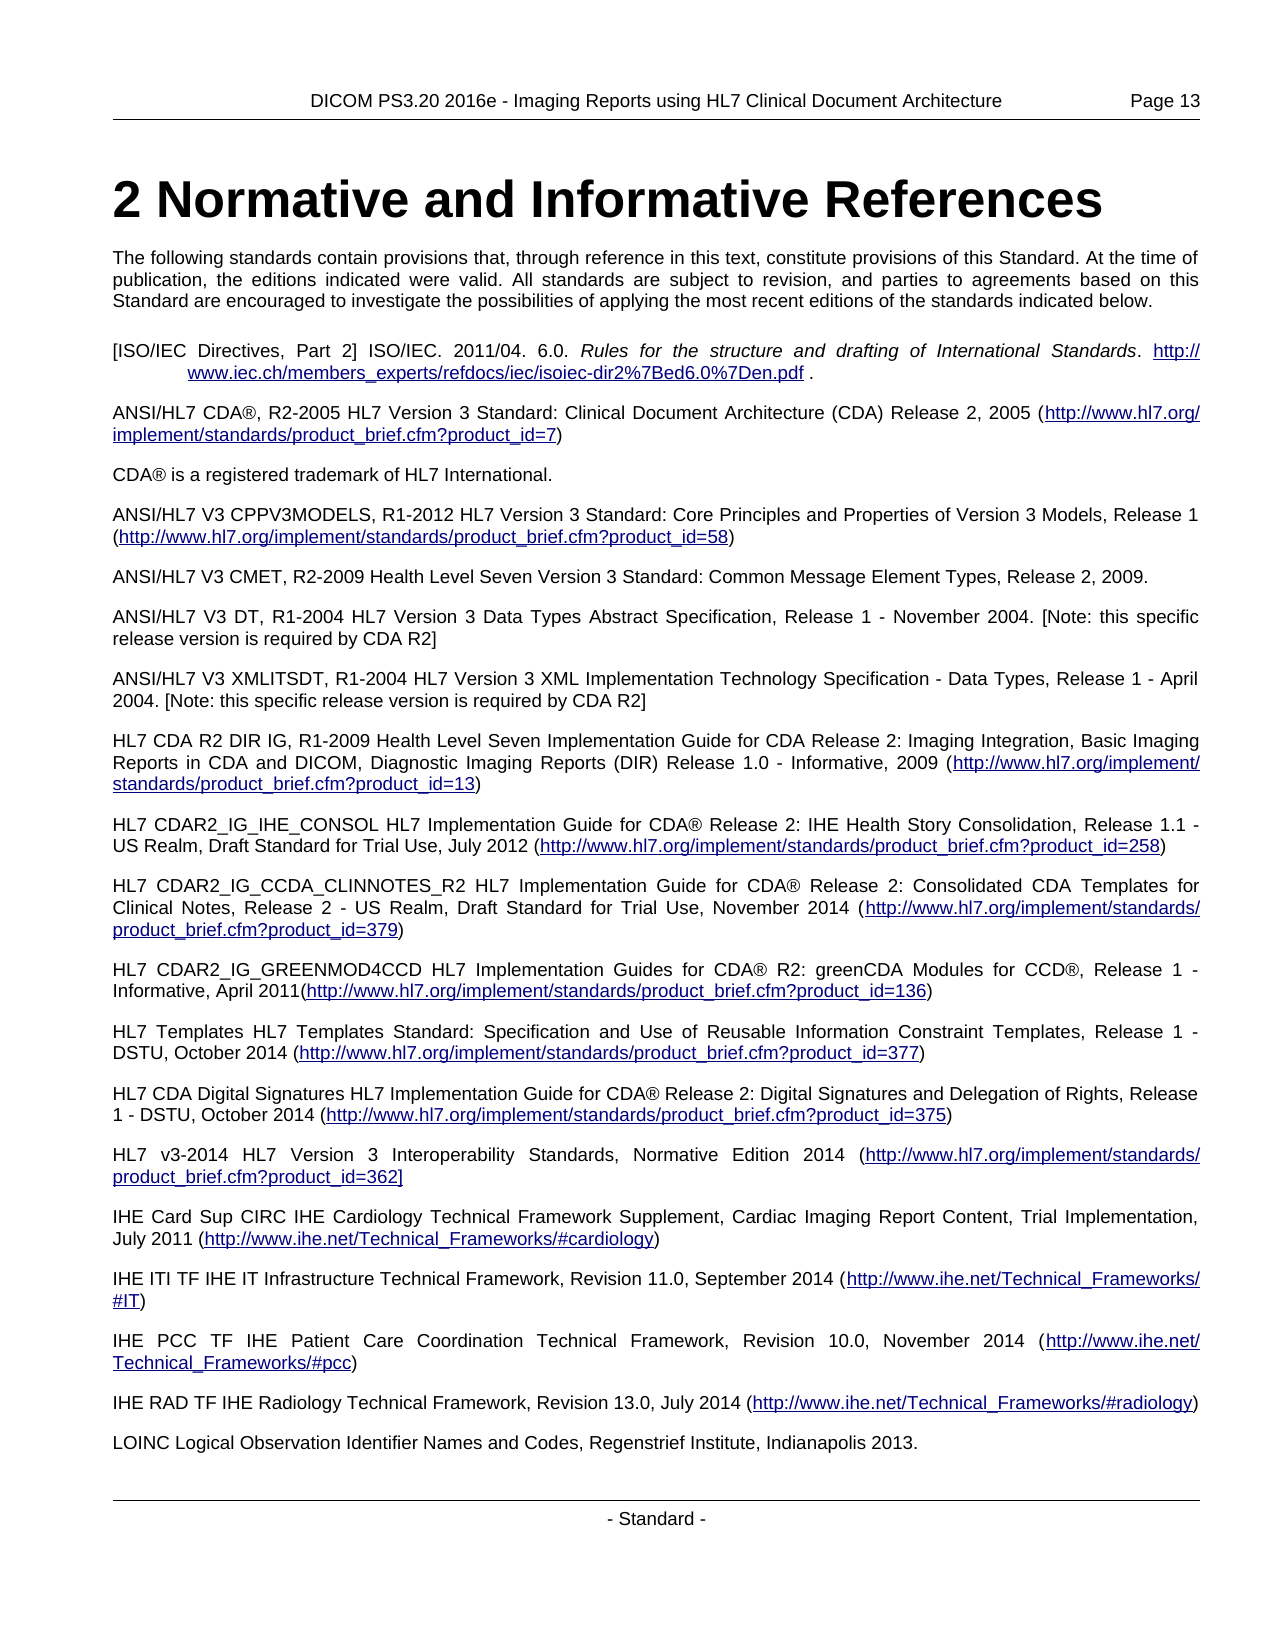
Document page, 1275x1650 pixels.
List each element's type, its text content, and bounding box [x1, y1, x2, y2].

text ANSI/HL7 V3 CPPV3MODELS, R1-2012 HL7 Version 3 Standard: Core Principles and Properties of Version 3 Models, Release 1 (http://​www.hl7.org/​implement/​standards/​product_brief.cfm?​product_id=58) [112, 504, 1200, 547]
text CDA® is a registered trademark of HL7 International. [112, 464, 1200, 485]
text HL7 Templates HL7 Templates Standard: Specification and Use of Reusable Information Constraint Templates, Release 1 - DSTU, October 2014 (http://​www.hl7.org/​implement/​standards/​product_brief.cfm?​product_id=377) [112, 1021, 1200, 1064]
text HL7 CDAR2_IG_IHE_CONSOL HL7 Implementation Guide for CDA® Release 2: IHE Health Story Consolidation, Release 1.1 - US Realm, Draft Standard for Trial Use, July 2012 (http://​www.hl7.org/​implement/​standards/​product_brief.cfm?​product_id=258) [112, 813, 1200, 856]
text ANSI/HL7 V3 DT, R1-2004 HL7 Version 3 Data Types Abstract Specification, Release 1 - November 2004. [Note: this specific release version is required by CDA R2] [112, 606, 1200, 649]
text [ISO/IEC Directives, Part 2] ISO/IEC. 2011/04. 6.0. Rules for the structure and drafting of International Standards. http://​www.iec.ch/​members_experts/​refdocs/​iec/​isoiec-dir2%7Bed6.0%7Den.pdf . [112, 340, 1200, 383]
text ANSI/HL7 CDA®, R2-2005 HL7 Version 3 Standard: Clinical Document Architecture (CDA) Release 2, 2005 (http://​www.hl7.org/​implement/​standards/​product_brief.cfm?​product_id=7) [112, 402, 1200, 445]
text HL7 CDA R2 DIR IG, R1-2009 Health Level Seven Implementation Guide for CDA Release 2: Imaging Integration, Basic Imaging Reports in CDA and DICOM, Diagnostic Imaging Reports (DIR) Release 1.0 - Informative, 2009 (http://​www.hl7.org/​implement/​standards/​product_brief.cfm?​product_id=13) [112, 730, 1200, 794]
text HL7 CDAR2_IG_GREENMOD4CCD HL7 Implementation Guides for CDA® R2: greenCDA Modules for CCD®, Release 1 - Informative, April 2011(http://​www.hl7.org/​implement/​standards/​product_brief.cfm?​product_id=136) [112, 959, 1200, 1002]
text HL7 CDA Digital Signatures HL7 Implementation Guide for CDA® Release 2: Digital Signatures and Delegation of Rights, Release 1 - DSTU, October 2014 (http://​www.hl7.org/​implement/​standards/​product_brief.cfm?​product_id=375) [112, 1082, 1200, 1126]
text LOINC Logical Observation Identifier Names and Codes, Regenstrief Institute, Indianapolis 2013. [112, 1432, 1200, 1454]
text HL7 CDAR2_IG_CCDA_CLINNOTES_R2 HL7 Implementation Guide for CDA® Release 2: Consolidated CDA Templates for Clinical Notes, Release 2 - US Realm, Draft Standard for Trial Use, November 2014 (http://​www.hl7.org/​implement/​standards/​product_brief.cfm?​product_id=379) [112, 875, 1200, 940]
text 2 Normative and Informative References [112, 169, 1200, 228]
text ANSI/HL7 V3 XMLITSDT, R1-2004 HL7 Version 3 XML Implementation Technology Specification - Data Types, Release 1 - April 2004. [Note: this specific release version is required by CDA R2] [112, 668, 1200, 711]
text IHE Card Sup CIRC IHE Cardiology Technical Framework Supplement, Cardiac Imaging Report Content, Trial Implementation, July 2011 (http://​www.ihe.net/​Technical_Frameworks/​#cardiology) [112, 1206, 1200, 1249]
text IHE RAD TF IHE Radiology Technical Framework, Revision 13.0, July 2014 (http://​www.ihe.net/​Technical_Frameworks/​#radiology) [112, 1392, 1200, 1413]
text IHE ITI TF IHE IT Infrastructure Technical Framework, Revision 11.0, September 2014 (http://​www.ihe.net/​Technical_Frameworks/​#IT) [112, 1268, 1200, 1311]
text HL7 v3-2014 HL7 Version 3 Interoperability Standards, Normative Edition 2014 (http://​www.hl7.org/​implement/​standards/​product_brief.cfm?​product_id=362] [112, 1144, 1200, 1187]
text ANSI/HL7 V3 CMET, R2-2009 Health Level Seven Version 3 Standard: Common Message Element Types, Release 2, 2009. [112, 566, 1200, 587]
text The following standards contain provisions that, through reference in this text, constitute provisions of this Standard. At the time of publication, the editions indicated were valid. All standards are subject to revision, and parties to agreements based on this Standard are encouraged to investigate the possibilities of applying the most recent editions of the standards indicated below. [112, 247, 1200, 312]
text IHE PCC TF IHE Patient Care Coordination Technical Framework, Revision 10.0, November 2014 (http://​www.ihe.net/​Technical_Frameworks/​#pcc) [112, 1330, 1200, 1373]
